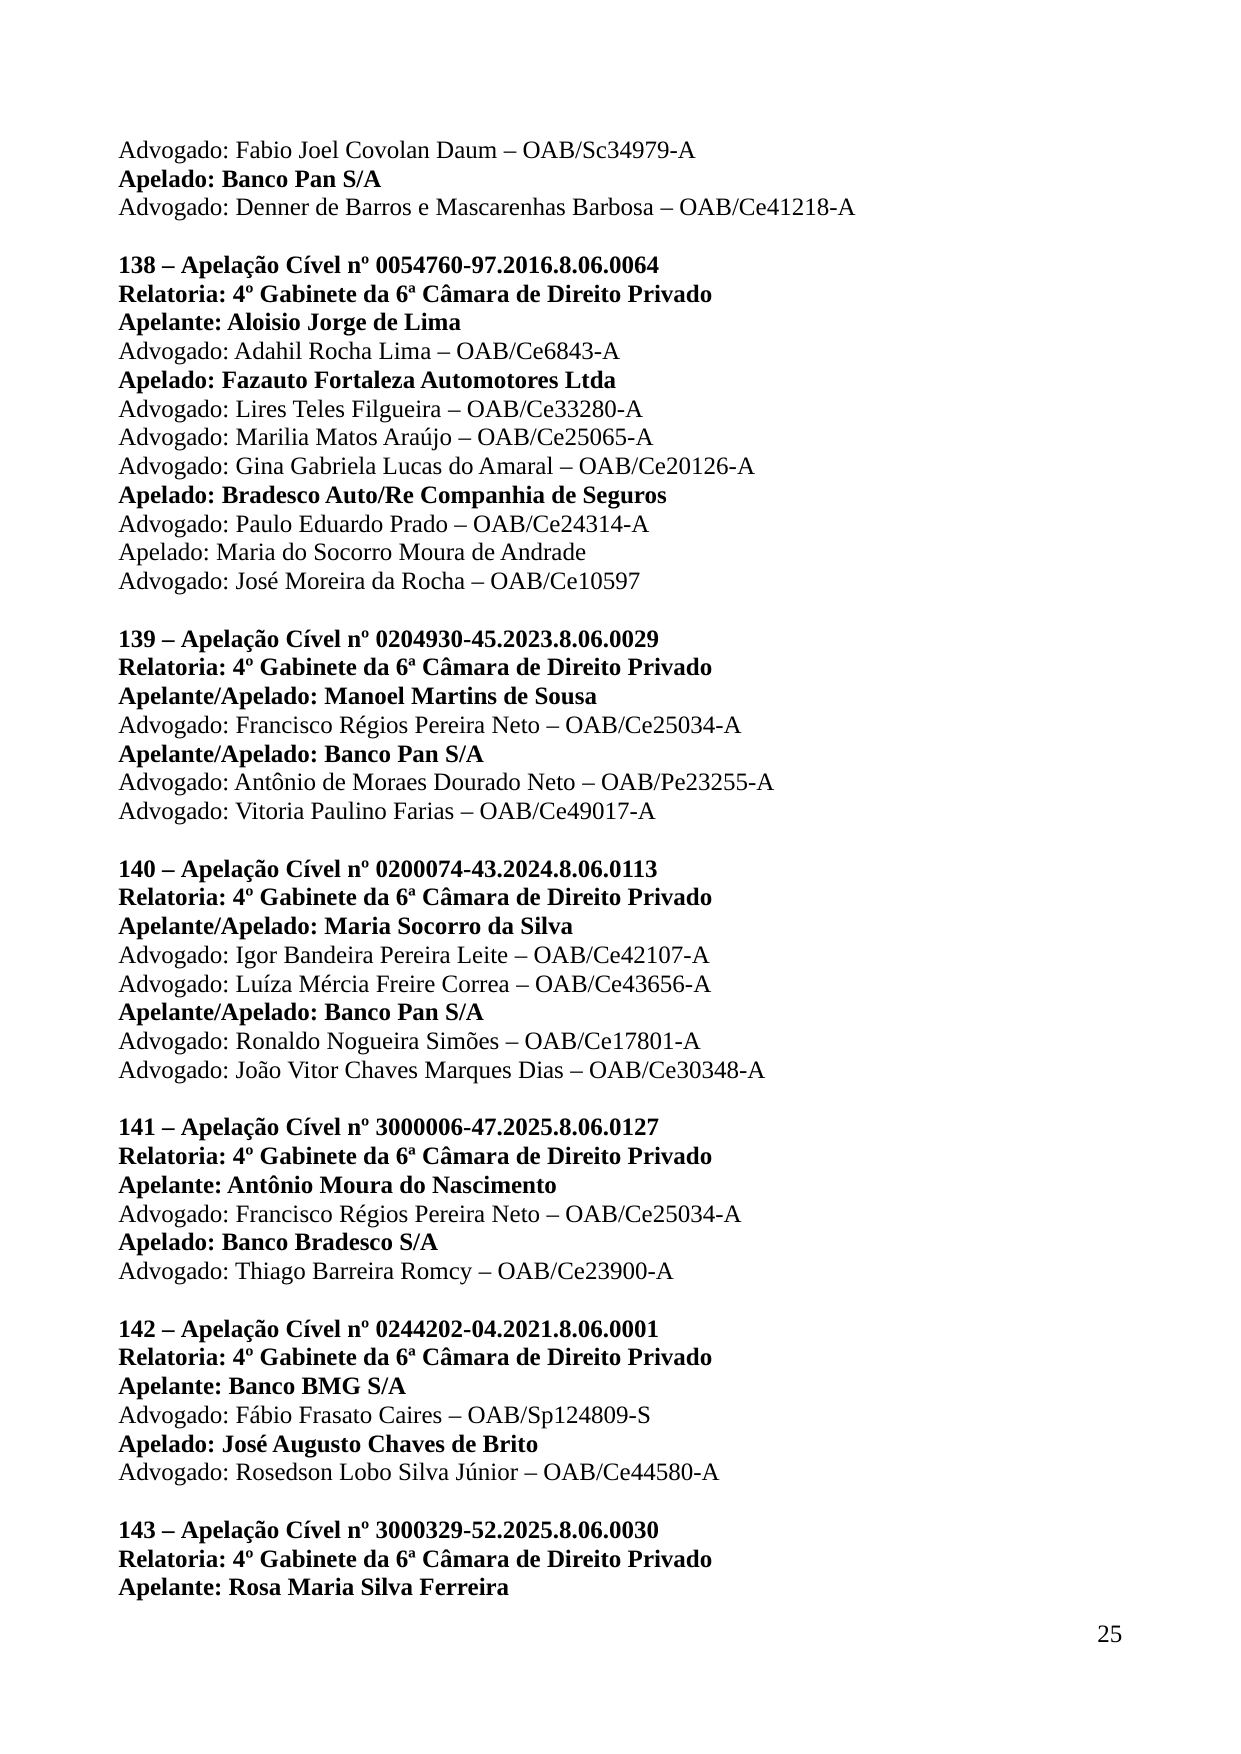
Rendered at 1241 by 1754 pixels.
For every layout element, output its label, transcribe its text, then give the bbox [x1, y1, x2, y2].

text 142 – Apelação Cível nº 0244202-04.2021.8.06.0001 Relatoria: 4º Gabinete da 6ª Câmara de Direito Privado Apelante: Banco BMG S/A Advogado: Fábio Frasato Caires – OAB/Sp124809-S Apelado: José Augusto Chaves de Brito Advogado: Rosedson Lobo Silva Júnior – OAB/Ce44580-A [118, 1285, 1122, 1486]
text Advogado: Fabio Joel Covolan Daum – OAB/Sc34979-A Apelado: Banco Pan S/A Advogado: Denner de Barros e Mascarenhas Barbosa – OAB/Ce41218-A [118, 135, 1122, 221]
text 139 – Apelação Cível nº 0204930-45.2023.8.06.0029 Relatoria: 4º Gabinete da 6ª Câmara de Direito Privado Apelante/Apelado: Manoel Martins de Sousa Advogado: Francisco Régios Pereira Neto – OAB/Ce25034-A Apelante/Apelado: Banco Pan S/A Advogado: Antônio de Moraes Dourado Neto – OAB/Pe23255-A Advogado: Vitoria Paulino Farias – OAB/Ce49017-A 140 – Apelação Cível nº 0200074-43.2024.8.06.0113 Relatoria: 4º Gabinete da 6ª Câmara de Direito Privado Apelante/Apelado: Maria Socorro da Silva Advogado: Igor Bandeira Pereira Leite – OAB/Ce42107-A Advogado: Luíza Mércia Freire Correa – OAB/Ce43656-A Apelante/Apelado: Banco Pan S/A Advogado: Ronaldo Nogueira Simões – OAB/Ce17801-A Advogado: João Vitor Chaves Marques Dias – OAB/Ce30348-A 141 – Apelação Cível nº 3000006-47.2025.8.06.0127 Relatoria: 4º Gabinete da 6ª Câmara de Direito Privado Apelante: Antônio Moura do Nascimento Advogado: Francisco Régios Pereira Neto – OAB/Ce25034-A Apelado: Banco Bradesco S/A Advogado: Thiago Barreira Romcy – OAB/Ce23900-A [118, 595, 1122, 1285]
text 138 – Apelação Cível nº 0054760-97.2016.8.06.0064 Relatoria: 4º Gabinete da 6ª Câmara de Direito Privado Apelante: Aloisio Jorge de Lima Advogado: Adahil Rocha Lima – OAB/Ce6843-A Apelado: Fazauto Fortaleza Automotores Ltda Advogado: Lires Teles Filgueira – OAB/Ce33280-A Advogado: Marilia Matos Araújo – OAB/Ce25065-A Advogado: Gina Gabriela Lucas do Amaral – OAB/Ce20126-A Apelado: Bradesco Auto/Re Companhia de Seguros Advogado: Paulo Eduardo Prado – OAB/Ce24314-A Apelado: Maria do Socorro Moura de Andrade Advogado: José Moreira da Rocha – OAB/Ce10597 [118, 221, 1122, 595]
text 143 – Apelação Cível nº 3000329-52.2025.8.06.0030 Relatoria: 4º Gabinete da 6ª Câmara de Direito Privado Apelante: Rosa Maria Silva Ferreira [118, 1486, 1122, 1601]
